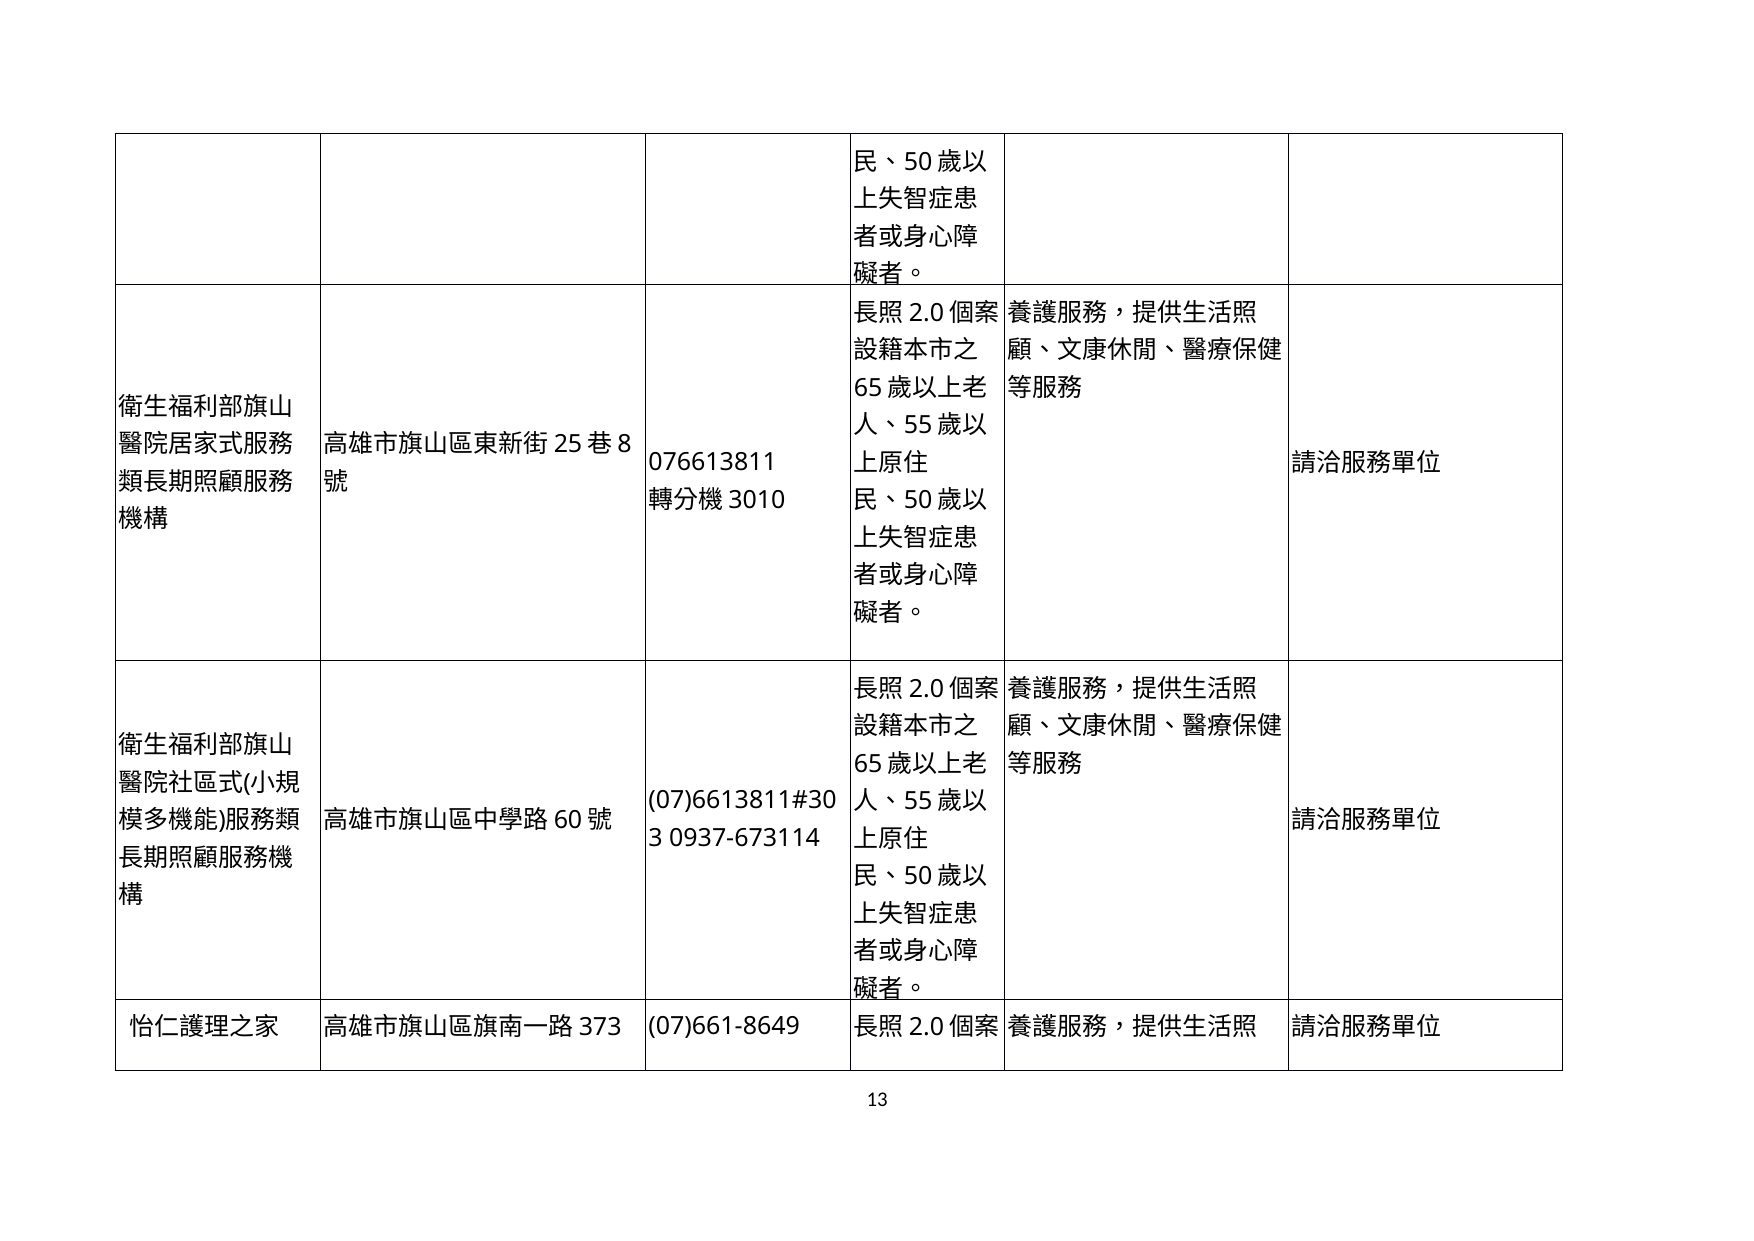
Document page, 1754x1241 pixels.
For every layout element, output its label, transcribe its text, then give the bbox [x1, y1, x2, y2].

table_cell 076613811 轉分機3010 [646, 285, 850, 660]
table_cell 高雄市旗山區中學路60號 [321, 661, 645, 999]
table_cell 養護服務，提供生活照顧、文康休閒、醫療保健等服務 [1005, 661, 1288, 999]
table_cell 民、50歲以上失智症患者或身心障礙者。 [851, 134, 1004, 284]
table_cell 養護服務，提供生活照顧、文康休閒、醫療保健等服務 [1005, 285, 1288, 660]
table_cell [116, 134, 320, 284]
table_cell 高雄市旗山區東新街25巷8號 [321, 285, 645, 660]
table_cell (07)661-8649 [646, 1000, 850, 1070]
table_cell 請洽服務單位 [1289, 285, 1562, 660]
table_cell 請洽服務單位 [1289, 661, 1562, 999]
table_cell 養護服務，提供生活照 [1005, 1000, 1288, 1070]
table_cell [116, 1000, 320, 1070]
table_cell [1005, 134, 1288, 284]
table_cell [646, 134, 850, 284]
table_header 怡仁護理之家 [118, 1000, 291, 1037]
table_cell 長照2.0個案 [851, 1000, 1004, 1070]
table_cell 衛生福利部旗山醫院社區式(小規模多機能)服務類長期照顧服務機構 [116, 661, 320, 999]
table_cell 請洽服務單位 [1289, 1000, 1562, 1070]
table_cell 長照2.0個案 設籍本市之65歲以上老人、55歲以 上原住民、50歲以上失智症患者或身心障礙者。 [851, 285, 1004, 660]
table_cell [1289, 134, 1562, 284]
table_cell 高雄市旗山區旗南一路373 [321, 1000, 645, 1070]
table_cell 長照2.0個案 設籍本市之65歲以上老人、55歲以上原住民、50歲以上失智症患者或身心障礙者。 [851, 661, 1004, 999]
table_cell 衛生福利部旗山醫院居家式服務類長期照顧服務機構 [116, 285, 320, 660]
table_cell [321, 134, 645, 284]
table_cell (07)6613811#303 0937-673114 [646, 661, 850, 999]
